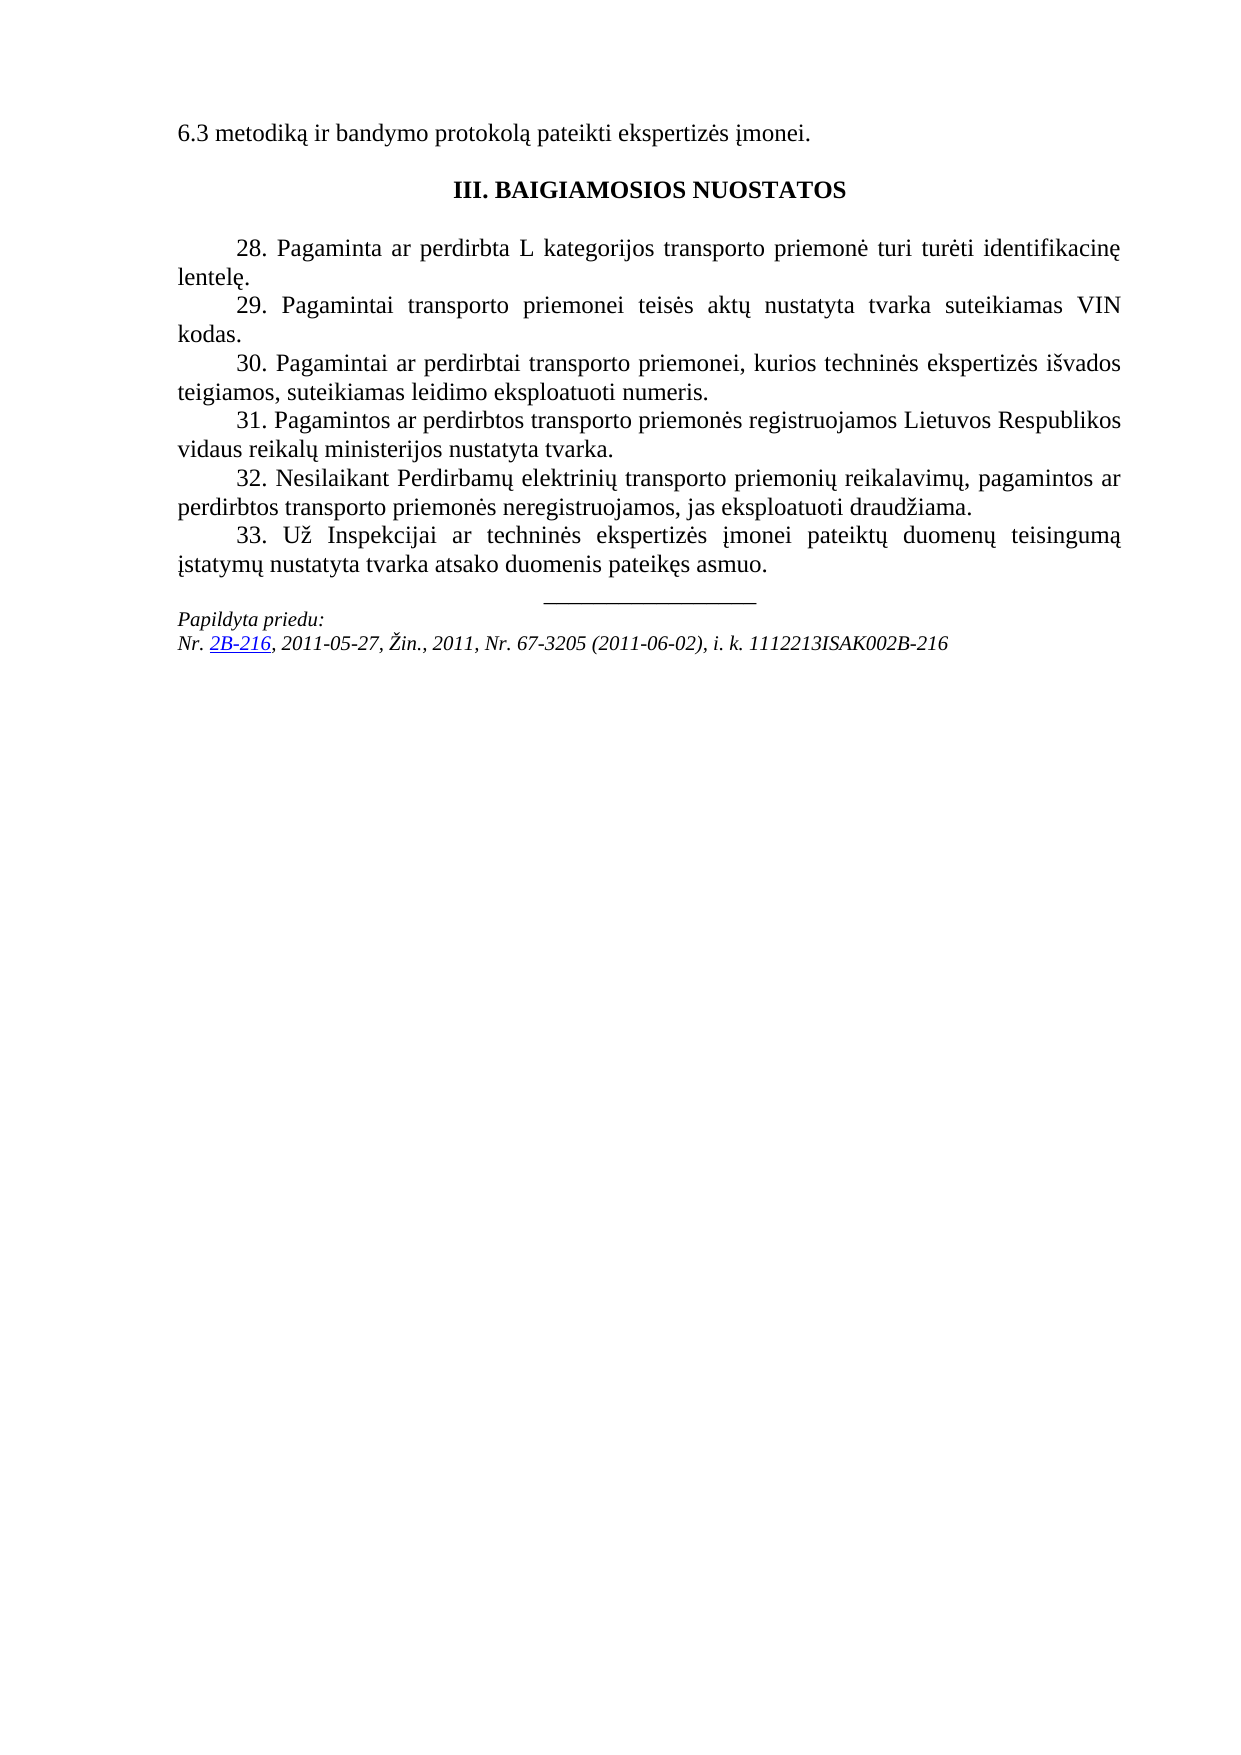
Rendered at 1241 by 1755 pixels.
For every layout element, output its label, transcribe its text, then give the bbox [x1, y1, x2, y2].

text 28. Pagaminta ar perdirbta L kategorijos transporto priemonė turi turėti identifikacinę lentelę. [177, 233, 1122, 291]
text 30. Pagamintai ar perdirbtai transporto priemonei, kurios techninės ekspertizės išvados teigiamos, suteikiamas leidimo eksploatuoti numeris. [177, 348, 1122, 406]
text _________________ [177, 578, 1122, 607]
text 33. Už Inspekcijai ar techninės ekspertizės įmonei pateiktų duomenų teisingumą įstatymų nustatyta tvarka atsako duomenis pateikęs asmuo. [177, 521, 1122, 578]
text III. BAIGIAMOSIOS NUOSTATOS [177, 176, 1122, 204]
text 31. Pagamintos ar perdirbtos transporto priemonės registruojamos Lietuvos Respublikos vidaus reikalų ministerijos nustatyta tvarka. [177, 406, 1122, 463]
text 29. Pagamintai transporto priemonei teisės aktų nustatyta tvarka suteikiamas VIN kodas. [177, 291, 1122, 348]
text Papildyta priedu: [177, 607, 1122, 631]
text 32. Nesilaikant Perdirbamų elektrinių transporto priemonių reikalavimų, pagamintos ar perdirbtos transporto priemonės neregistruojamos, jas eksploatuoti draudžiama. [177, 463, 1122, 521]
text 6.3 metodiką ir bandymo protokolą pateikti ekspertizės įmonei. [177, 118, 1122, 147]
text Nr. 2B-216, 2011-05-27, Žin., 2011, Nr. 67-3205 (2011-06-02), i. k. 1112213ISAK002B-216 [177, 631, 1122, 655]
